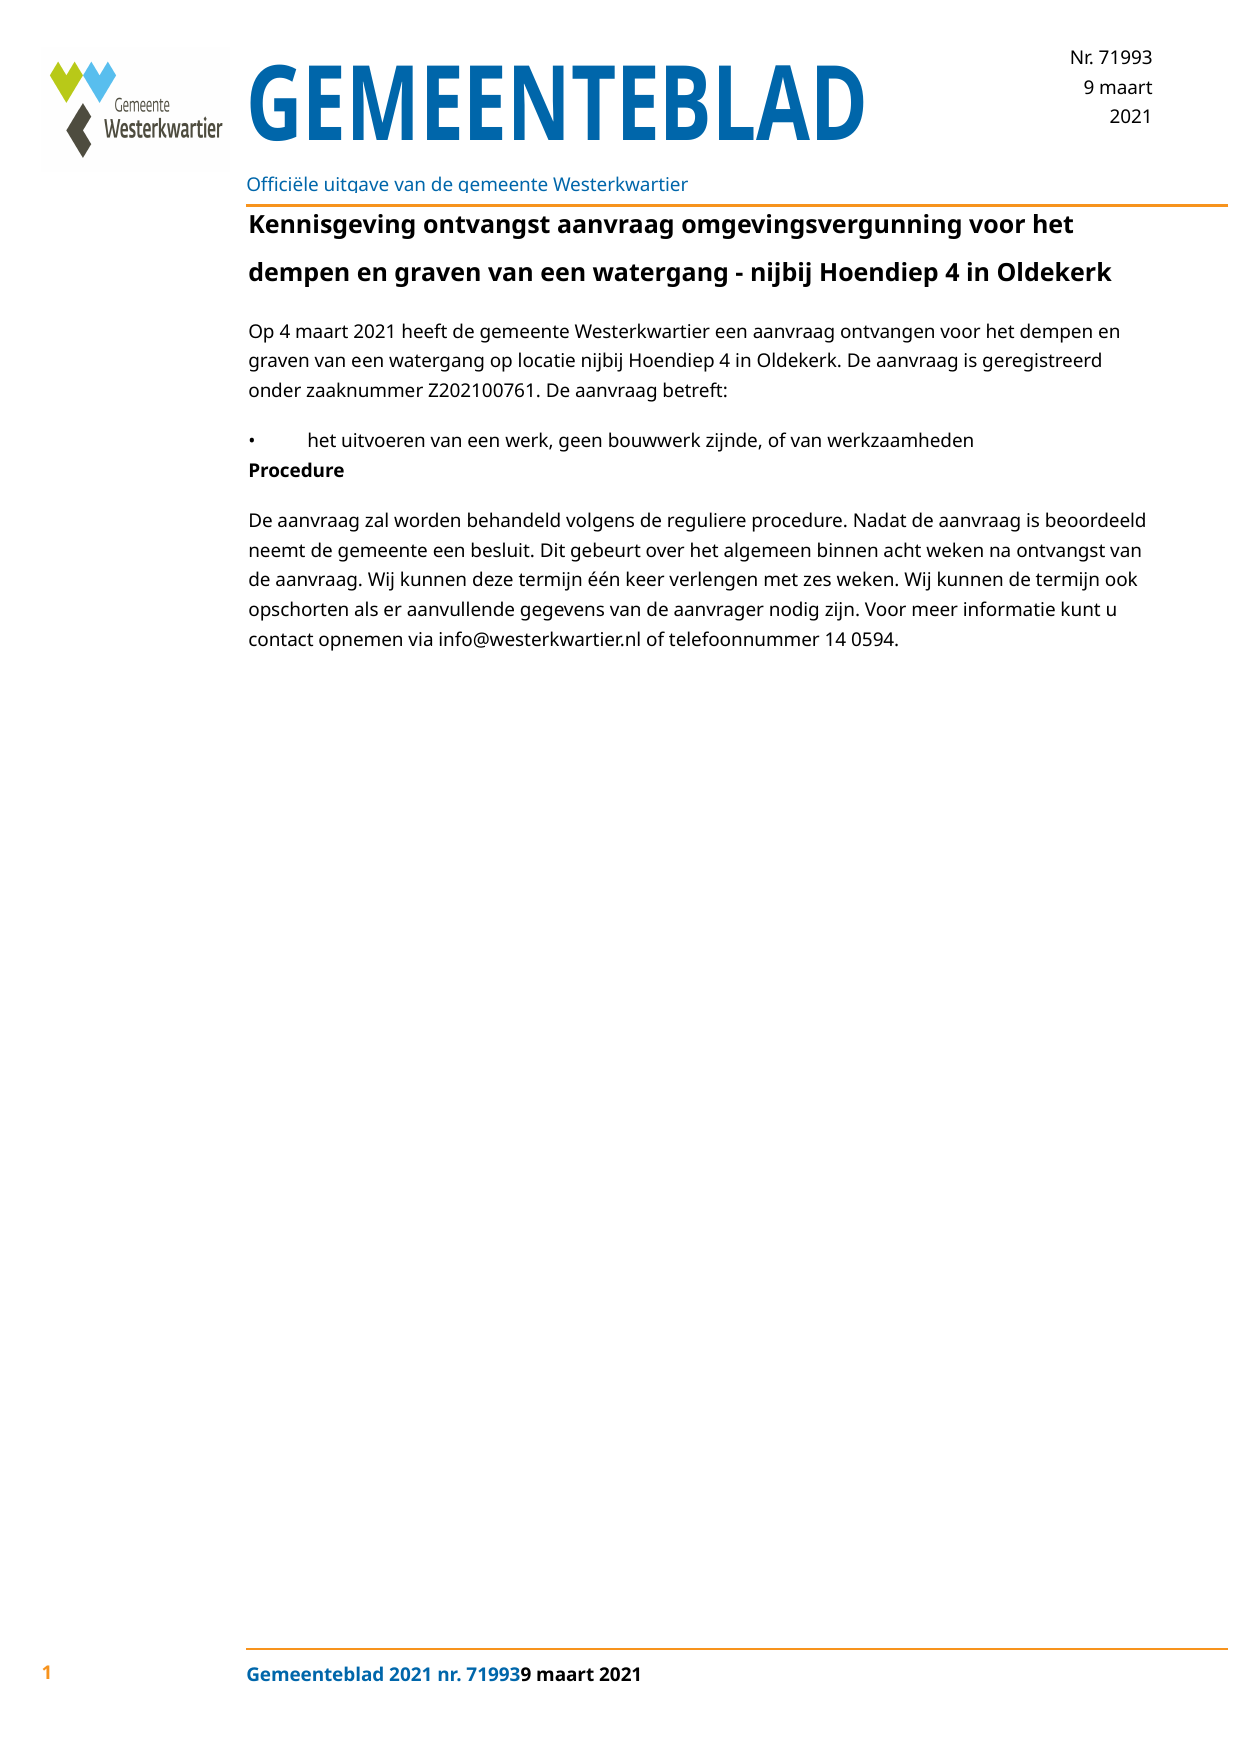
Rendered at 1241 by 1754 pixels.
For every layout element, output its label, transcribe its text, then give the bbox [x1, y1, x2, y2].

text Kennisgeving ontvangst aanvraag omgevingsvergunning voor het dempen en graven van een watergang - nijbij Hoendiep 4 in Oldekerk [248, 207, 1152, 288]
text Procedure [248, 457, 1152, 483]
text De aanvraag zal worden behandeld volgens de reguliere procedure. Nadat de aanvraag is beoordeeld neemt de gemeente een besluit. Dit gebeurt over het algemeen binnen acht weken na ontvangst van de aanvraag. Wij kunnen deze termijn één keer verlengen met zes weken. Wij kunnen de termijn ook opschorten als er aanvullende gegevens van de aanvrager nodig zijn. Voor meer informatie kunt u contact opnemen via info@westerkwartier.nl of telefoonnummer 14 0594. [248, 507, 1152, 652]
text Op 4 maart 2021 heeft de gemeente Westerkwartier een aanvraag ontvangen voor het dempen en graven van een watergang op locatie nijbij Hoendiep 4 in Oldekerk. De aanvraag is geregistreerd onder zaaknummer Z202100761. De aanvraag betreft: [248, 318, 1152, 403]
picture [41, 47, 231, 172]
list het uitvoeren van een werk, geen bouwwerk zijnde, of van werkzaamheden [248, 427, 1152, 453]
